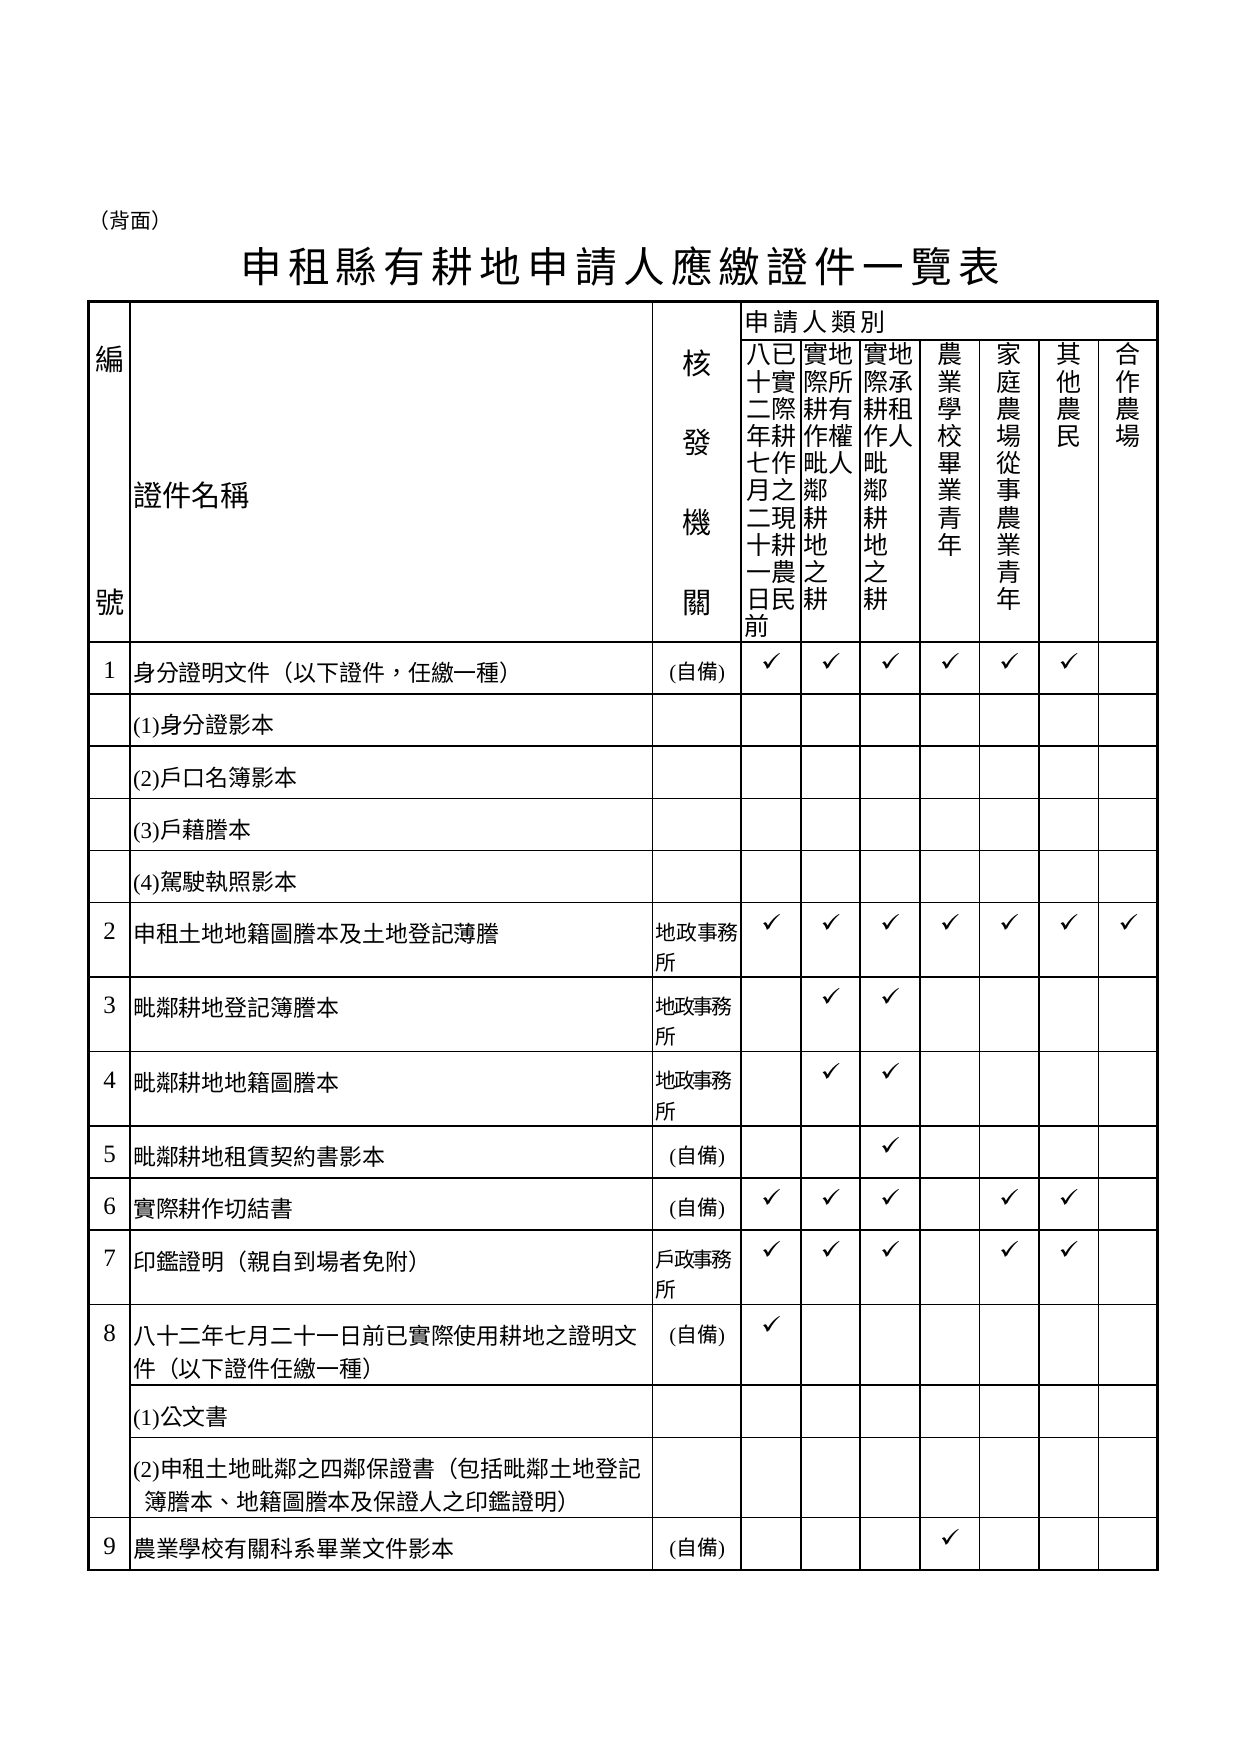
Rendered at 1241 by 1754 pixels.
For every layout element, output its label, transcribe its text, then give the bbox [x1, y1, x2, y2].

table_cell [802, 1127, 859, 1177]
table_cell [742, 1386, 800, 1436]
table_cell [1040, 1305, 1098, 1384]
table_cell [1099, 747, 1156, 797]
table_cell 6 [90, 1179, 129, 1229]
table_cell  [861, 1127, 919, 1177]
table_cell [653, 851, 740, 902]
table_cell  [1099, 903, 1156, 976]
table_cell [1040, 799, 1098, 849]
table_cell 身分證明文件（以下證件，任繳一種） [131, 643, 652, 693]
table_cell 八已 十實 二際 年耕 七作 月之 二現 十耕 一農 日民 前 [742, 341, 800, 641]
table_cell [1099, 695, 1156, 745]
table_cell  [861, 1052, 919, 1125]
table_header 編 號 [90, 303, 129, 641]
table_cell [742, 851, 800, 902]
table_cell 實地 際承 耕租 作人 毗 鄰 耕 地 之 耕 [861, 341, 919, 641]
table_cell [921, 1127, 979, 1177]
table_cell  [1040, 643, 1098, 693]
table_cell [921, 1231, 979, 1304]
table_cell [861, 747, 919, 797]
table_cell 家 庭 農 場 從 事 農 業 青 年 [980, 341, 1038, 641]
table_cell [980, 747, 1038, 797]
table_cell  [921, 903, 979, 976]
table_cell 農業學校有關科系畢業文件影本 [131, 1518, 652, 1569]
table_cell 地政事務所 [653, 1052, 740, 1125]
table_cell [921, 1052, 979, 1125]
table_cell [980, 851, 1038, 902]
table_cell 農 業 學 校 畢 業 青 年 [921, 341, 979, 641]
table_cell (4)駕駛執照影本 [131, 851, 652, 902]
table_cell  [1040, 1231, 1098, 1304]
table_cell [802, 1305, 859, 1384]
table_cell [1099, 1231, 1156, 1304]
table_cell 其 他 農 民 [1040, 341, 1098, 641]
table_cell (自備) [653, 1305, 740, 1384]
table_cell [1099, 799, 1156, 849]
table_cell [802, 1438, 859, 1517]
table_header 申租縣有耕地申請人應繳證件一覽表 [86, 235, 1154, 295]
text （背面） [89, 204, 1152, 234]
table_cell 8 [90, 1305, 129, 1517]
table_cell [1099, 643, 1156, 693]
table_cell (自備) [653, 1518, 740, 1569]
table_cell 9 [90, 1518, 129, 1569]
table_cell  [802, 903, 859, 976]
table_cell  [802, 978, 859, 1051]
table_cell  [1040, 903, 1098, 976]
table_cell  [861, 978, 919, 1051]
table_cell 7 [90, 1231, 129, 1304]
table_cell [802, 695, 859, 745]
table_cell [742, 1518, 800, 1569]
table_cell [980, 1438, 1038, 1517]
table_cell [653, 1386, 740, 1436]
table_cell [921, 1179, 979, 1229]
table_cell [980, 695, 1038, 745]
table_cell [1099, 1127, 1156, 1177]
table_cell 毗鄰耕地登記簿謄本 [131, 978, 652, 1051]
table_cell [921, 978, 979, 1051]
table_cell  [742, 903, 800, 976]
table_cell 1 [90, 643, 129, 693]
table_cell (3)戶藉謄本 [131, 799, 652, 849]
table_cell [1099, 1305, 1156, 1384]
table_cell [1040, 1127, 1098, 1177]
table_cell [802, 1518, 859, 1569]
table_cell [861, 1305, 919, 1384]
table_cell [90, 695, 129, 745]
table_cell [90, 747, 129, 797]
table_cell [653, 799, 740, 849]
table_cell  [742, 1179, 800, 1229]
table_cell [861, 799, 919, 849]
table_cell 申租土地地籍圖謄本及土地登記薄謄 [131, 903, 652, 976]
table_cell  [861, 903, 919, 976]
table_header 證件名稱 [131, 303, 652, 641]
table_cell [1040, 1518, 1098, 1569]
table_cell [980, 1386, 1038, 1436]
table_cell  [802, 643, 859, 693]
table_cell [861, 1518, 919, 1569]
table_cell (1)公文書 [131, 1386, 652, 1436]
table_cell 4 [90, 1052, 129, 1125]
table_cell [742, 747, 800, 797]
table_cell [90, 851, 129, 902]
table_cell [980, 1518, 1038, 1569]
table_cell [1099, 1179, 1156, 1229]
table_cell [742, 695, 800, 745]
table_cell  [802, 1231, 859, 1304]
table_cell [980, 978, 1038, 1051]
table_cell 毗鄰耕地租賃契約書影本 [131, 1127, 652, 1177]
table_cell  [861, 643, 919, 693]
table_cell [1040, 978, 1098, 1051]
table_cell [802, 851, 859, 902]
table_cell [1040, 747, 1098, 797]
table_cell 3 [90, 978, 129, 1051]
table_cell [1040, 1052, 1098, 1125]
table_cell [1040, 851, 1098, 902]
table_cell 5 [90, 1127, 129, 1177]
table_cell [742, 1438, 800, 1517]
table_cell [980, 1052, 1038, 1125]
table_cell 實地 際所 耕有 作權 毗人 鄰 耕 地 之 耕 [802, 341, 859, 641]
table_cell  [921, 1518, 979, 1569]
table_cell [921, 1386, 979, 1436]
table_cell [921, 799, 979, 849]
table_cell [861, 1386, 919, 1436]
table_cell [90, 799, 129, 849]
table_cell [980, 1127, 1038, 1177]
table_cell [802, 799, 859, 849]
table_cell 合 作 農 場 [1099, 341, 1156, 641]
table_cell [921, 851, 979, 902]
table_cell 八十二年七月二十一日前已實際使用耕地之證明文件（以下證件任繳一種） [131, 1305, 652, 1384]
table_cell  [980, 643, 1038, 693]
table_cell  [980, 1179, 1038, 1229]
table_cell  [742, 643, 800, 693]
table_cell  [921, 643, 979, 693]
table_cell (2)戶口名簿影本 [131, 747, 652, 797]
table_cell [921, 695, 979, 745]
table_cell 戶政事務所 [653, 1231, 740, 1304]
table_cell [742, 978, 800, 1051]
table_cell [861, 695, 919, 745]
table_cell [980, 799, 1038, 849]
table_cell [742, 1052, 800, 1125]
table_cell [802, 747, 859, 797]
table_cell [742, 799, 800, 849]
table_cell 地政事務所 [653, 903, 740, 976]
table_cell [653, 695, 740, 745]
table_cell [921, 1438, 979, 1517]
table_cell [1099, 851, 1156, 902]
table_cell  [980, 1231, 1038, 1304]
table_cell  [861, 1231, 919, 1304]
table_cell 實際耕作切結書 [131, 1179, 652, 1229]
table_cell (自備) [653, 1127, 740, 1177]
table_cell [1099, 1052, 1156, 1125]
table_cell 毗鄰耕地地籍圖謄本 [131, 1052, 652, 1125]
table_cell [1099, 1518, 1156, 1569]
table_cell [861, 1438, 919, 1517]
table_cell [802, 1386, 859, 1436]
table_cell [1040, 1438, 1098, 1517]
table_cell  [1040, 1179, 1098, 1229]
table_cell (1)身分證影本 [131, 695, 652, 745]
table_cell (自備) [653, 643, 740, 693]
table_cell 2 [90, 903, 129, 976]
table_cell [1040, 1386, 1098, 1436]
table_cell  [980, 903, 1038, 976]
table_cell [980, 1305, 1038, 1384]
table_cell [742, 1127, 800, 1177]
table_cell  [861, 1179, 919, 1229]
table_cell [1040, 695, 1098, 745]
table_cell [861, 851, 919, 902]
table_cell (2)申租土地毗鄰之四鄰保證書（包括毗鄰土地登記 簿謄本、地籍圖謄本及保證人之印鑑證明） [131, 1438, 652, 1517]
table_cell  [742, 1305, 800, 1384]
table_cell [921, 1305, 979, 1384]
table_cell  [802, 1179, 859, 1229]
table_cell [653, 1438, 740, 1517]
table_cell [1099, 1386, 1156, 1436]
table_cell 地政事務所 [653, 978, 740, 1051]
table_cell  [802, 1052, 859, 1125]
table_header 核 發 機 關 [653, 303, 740, 641]
table_cell 印鑑證明（親自到場者免附） [131, 1231, 652, 1304]
table_cell [921, 747, 979, 797]
table_cell [653, 747, 740, 797]
table_cell  [742, 1231, 800, 1304]
table_cell [1099, 1438, 1156, 1517]
table_cell [1099, 978, 1156, 1051]
table_cell (自備) [653, 1179, 740, 1229]
table_header 申請人類別 [742, 303, 1156, 339]
